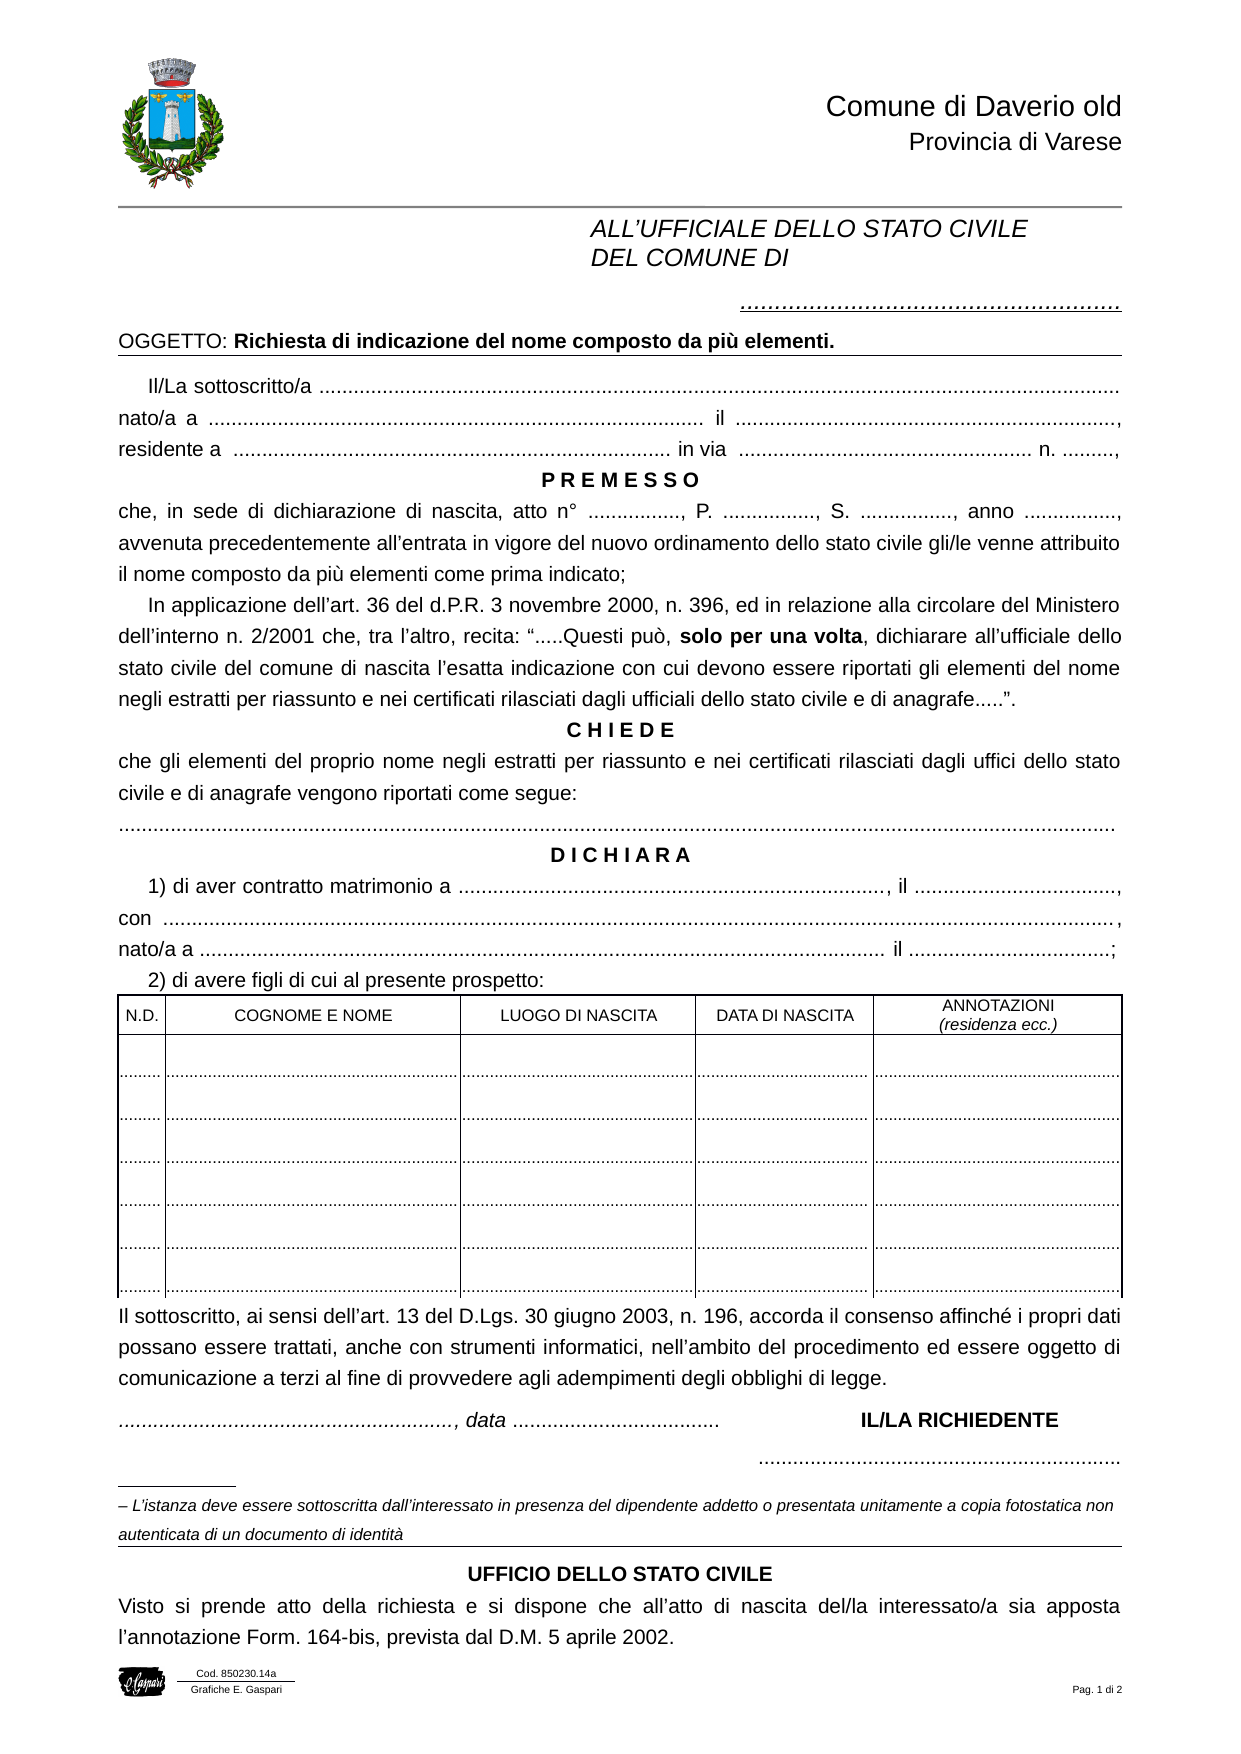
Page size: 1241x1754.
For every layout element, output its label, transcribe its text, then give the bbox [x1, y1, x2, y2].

text .........................................................., data .................................... IL/LA RICHIEDENTE [119, 1404, 1122, 1433]
text D I C H I A R A [118, 837, 1122, 869]
table_header N.D. [119, 996, 165, 1034]
subtitle C H I E D E [118, 712, 1122, 744]
picture [118, 1666, 166, 1697]
table_header COGNOME E NOME [166, 996, 460, 1034]
text UFFICIO DELLO STATO CIVILE [118, 1557, 1122, 1588]
text 2) di avere figli di cui al presente prospetto: [118, 962, 1122, 994]
text che, in sede di dichiarazione di nascita, atto n° ................, P. ................, S. ................, anno ................, avvenuta precedentemente all’entrata in vigore del nuovo ordinamento dello stato civile gli/le venne attribuito il nome composto da più elementi come prima indicato; [118, 494, 1122, 587]
text 1) di aver contratto matrimonio a .........................................................................., il ..................................., con ....................................................................................................................................................................., nato/a a ....................................................................................................................... il ...................................; [118, 869, 1122, 962]
table_cell ..................................................... ..................................................... ..................................................... ..................................................... ..................................................... ..................................................... [874, 1035, 1121, 1298]
text Visto si prende atto della richiesta e si dispone che all’atto di nascita del/la interessato/a sia apposta l’annotazione Form. 164-bis, prevista dal D.M. 5 aprile 2002. [118, 1588, 1122, 1651]
table_cell ......... ......... ......... ......... ......... ......... [119, 1035, 165, 1298]
text Provincia di Varese [224, 127, 1122, 156]
text DEL COMUNE DI [591, 243, 1081, 271]
text – L’istanza deve essere sottoscritta dall’interessato in presenza del dipendente addetto o presentata unitamente a copia fotostatica non autenticata di un documento di identità [118, 1496, 1122, 1546]
subtitle P R E M E S S O [118, 462, 1122, 494]
text Il sottoscritto, ai sensi dell’art. 13 del D.Lgs. 30 giugno 2003, n. 196, accorda il consenso affinché i propri dati possano essere trattati, anche con strumenti informatici, nell’ambito del procedimento ed essere oggetto di comunicazione a terzi al fine di provvedere agli adempimenti degli obblighi di legge. [118, 1298, 1122, 1392]
table_header LUOGO DI NASCITA [461, 996, 695, 1034]
text Il/La sottoscritto/a ........................................................................................................................................... nato/a a ...................................................................................... il .................................................................., residente a ............................................................................ in via ................................................... n. ........., [118, 369, 1122, 462]
table_cell ............................................................... ............................................................... ............................................................... ............................................................... ............................................................... ............................................................... [166, 1035, 460, 1298]
text che gli elementi del proprio nome negli estratti per riassunto e nei certificati rilasciati dagli uffici dello stato civile e di anagrafe vengono riportati come segue: [118, 744, 1122, 806]
text ....................................................... [591, 286, 1122, 315]
table_cell ..................................... ..................................... ..................................... ..................................... ..................................... ..................................... [696, 1035, 873, 1298]
text OGGETTO: Richiesta di indicazione del nome composto da più elementi. [118, 329, 1122, 355]
table_header ANNOTAZIONI (residenza ecc.) [874, 996, 1121, 1034]
table_cell .................................................. .................................................. .................................................. .................................................. .................................................. .................................................. [461, 1035, 695, 1298]
picture [122, 58, 224, 189]
text ALL’UFFICIALE DELLO STATO CIVILE [591, 214, 1081, 243]
text Comune di Daverio old [224, 89, 1122, 122]
table_header DATA DI NASCITA [696, 996, 873, 1034]
text ............................................................... [118, 1445, 1122, 1469]
text ............................................................................................................................................................................. [118, 806, 1122, 837]
text In applicazione dell’art. 36 del d.P.R. 3 novembre 2000, n. 396, ed in relazione alla circolare del Ministero dell’interno n. 2/2001 che, tra l’altro, recita: “.....Questi può, solo per una volta, dichiarare all’ufficiale dello stato civile del comune di nascita l’esatta indicazione con cui devono essere riportati gli elementi del nome negli estratti per riassunto e nei certificati rilasciati dagli ufficiali dello stato civile e di anagrafe.....”. [118, 587, 1122, 712]
